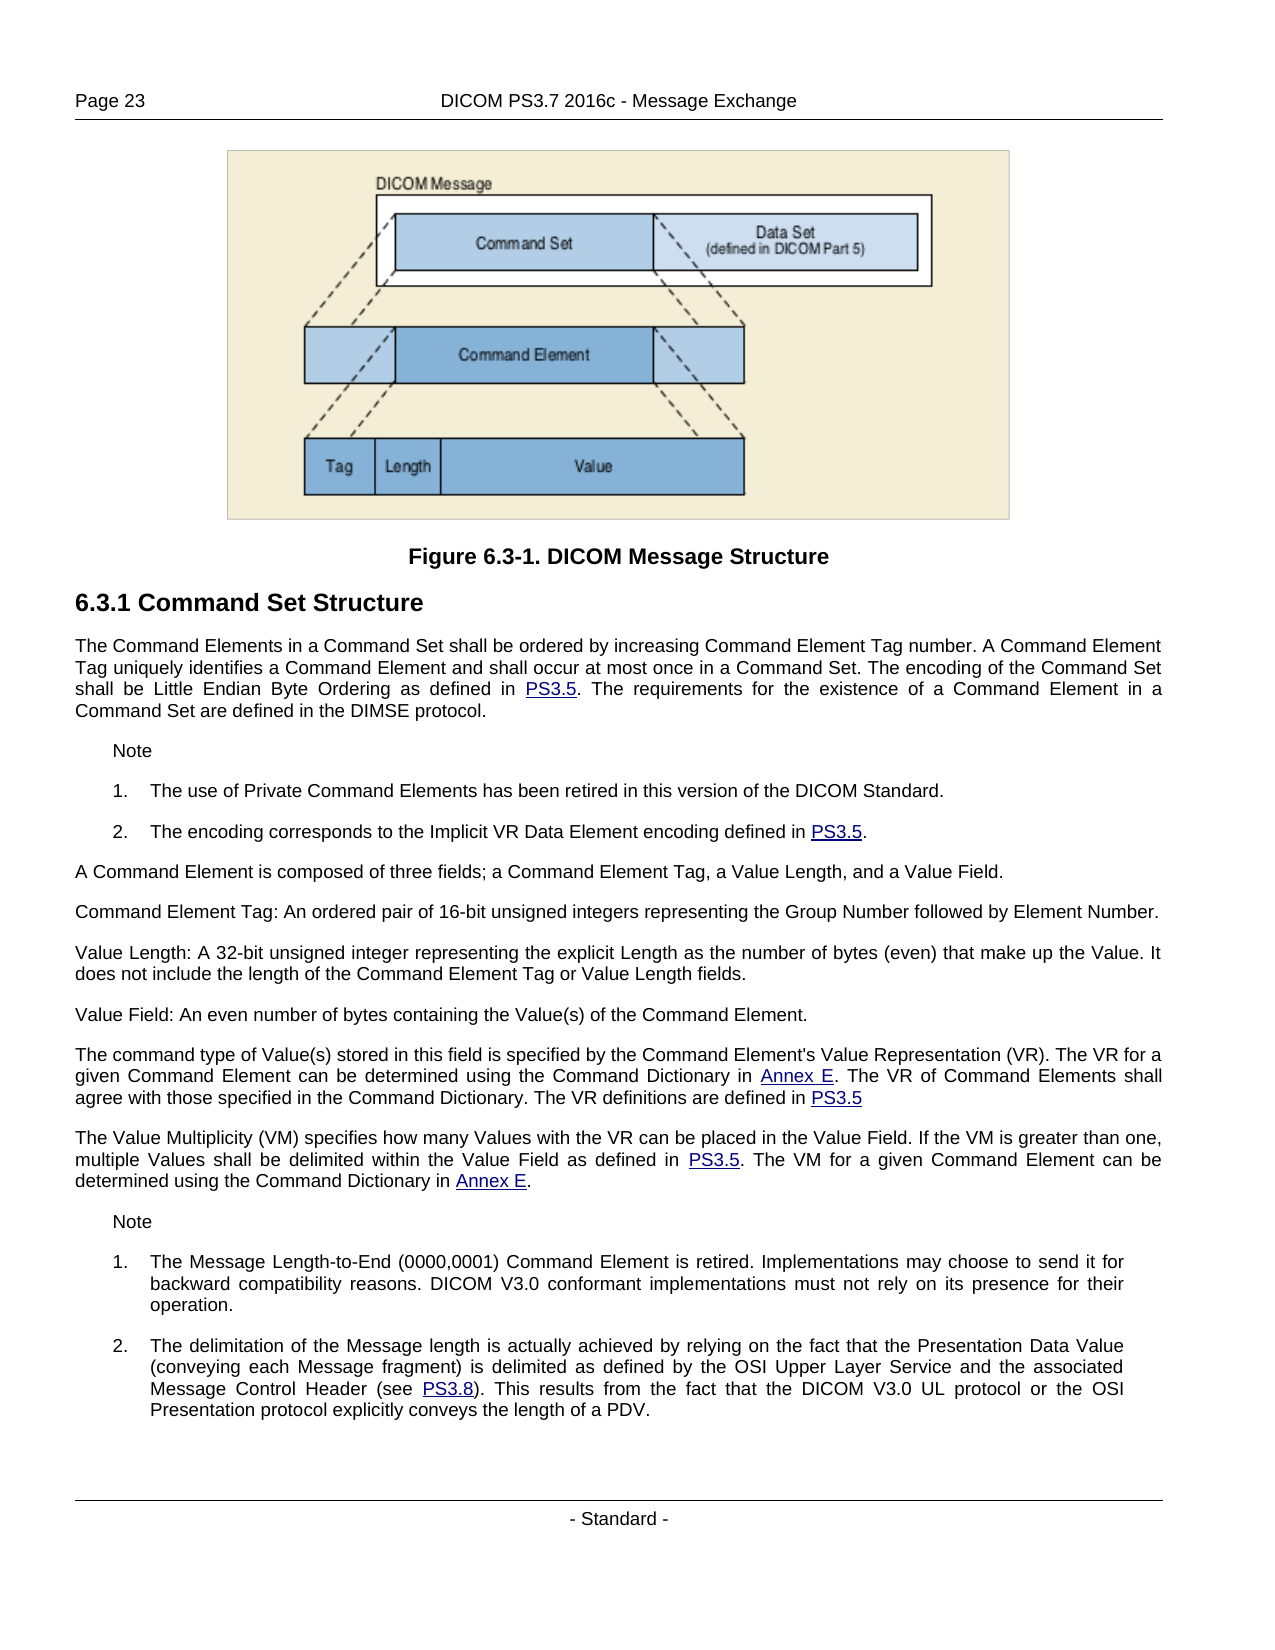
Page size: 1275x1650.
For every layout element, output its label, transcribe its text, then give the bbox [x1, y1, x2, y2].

text The command type of Value(s) stored in this field is specified by the Command Element's Value Representation (VR). The VR for a given Command Element can be determined using the Command Dictionary in Annex E. The VR of Command Elements shall agree with those specified in the Command Dictionary. The VR definitions are defined in PS3.5 [75, 1044, 1162, 1108]
picture [226, 150, 1011, 521]
text Note [112, 1211, 1125, 1232]
list The use of Private Command Elements has been retired in this version of the DICOM Standard. [112, 780, 1125, 802]
text Value Length: A 32-bit unsigned integer representing the explicit Length as the number of bytes (even) that make up the Value. It does not include the length of the Command Element Tag or Value Length fields. [75, 942, 1162, 985]
text Figure 6.3-1. DICOM Message Structure [75, 543, 1162, 569]
text The Command Elements in a Command Set shall be ordered by increasing Command Element Tag number. A Command Element Tag uniquely identifies a Command Element and shall occur at most once in a Command Set. The encoding of the Command Set shall be Little Endian Byte Ordering as defined in PS3.5. The requirements for the existence of a Command Element in a Command Set are defined in the DIMSE protocol. [75, 635, 1162, 721]
text A Command Element is composed of three fields; a Command Element Tag, a Value Length, and a Value Field. [75, 861, 1162, 882]
text Value Field: An even number of bytes containing the Value(s) of the Command Element. [75, 1003, 1162, 1025]
list The Message Length-to-End (0000,0001) Command Element is retired. Implementations may choose to send it for backward compatibility reasons. DICOM V3.0 conformant implementations must not rely on its presence for their operation. [112, 1251, 1125, 1316]
text Command Element Tag: An ordered pair of 16-bit unsigned integers representing the Group Number followed by Element Number. [75, 901, 1162, 923]
list The delimitation of the Message length is actually achieved by relying on the fact that the Presentation Data Value (conveying each Message fragment) is delimited as defined by the OSI Upper Layer Service and the associated Message Control Header (see PS3.8). This results from the fact that the DICOM V3.0 UL protocol or the OSI Presentation protocol explicitly conveys the length of a PDV. [112, 1334, 1125, 1421]
text The Value Multiplicity (VM) specifies how many Values with the VR can be placed in the Value Field. If the VM is greater than one, multiple Values shall be delimited within the Value Field as defined in PS3.5. The VM for a given Command Element can be determined using the Command Dictionary in Annex E. [75, 1127, 1162, 1192]
text 6.3.1 Command Set Structure [75, 587, 1162, 616]
text Note [112, 740, 1125, 762]
list The encoding corresponds to the Implicit VR Data Element encoding defined in PS3.5. [112, 821, 1125, 842]
